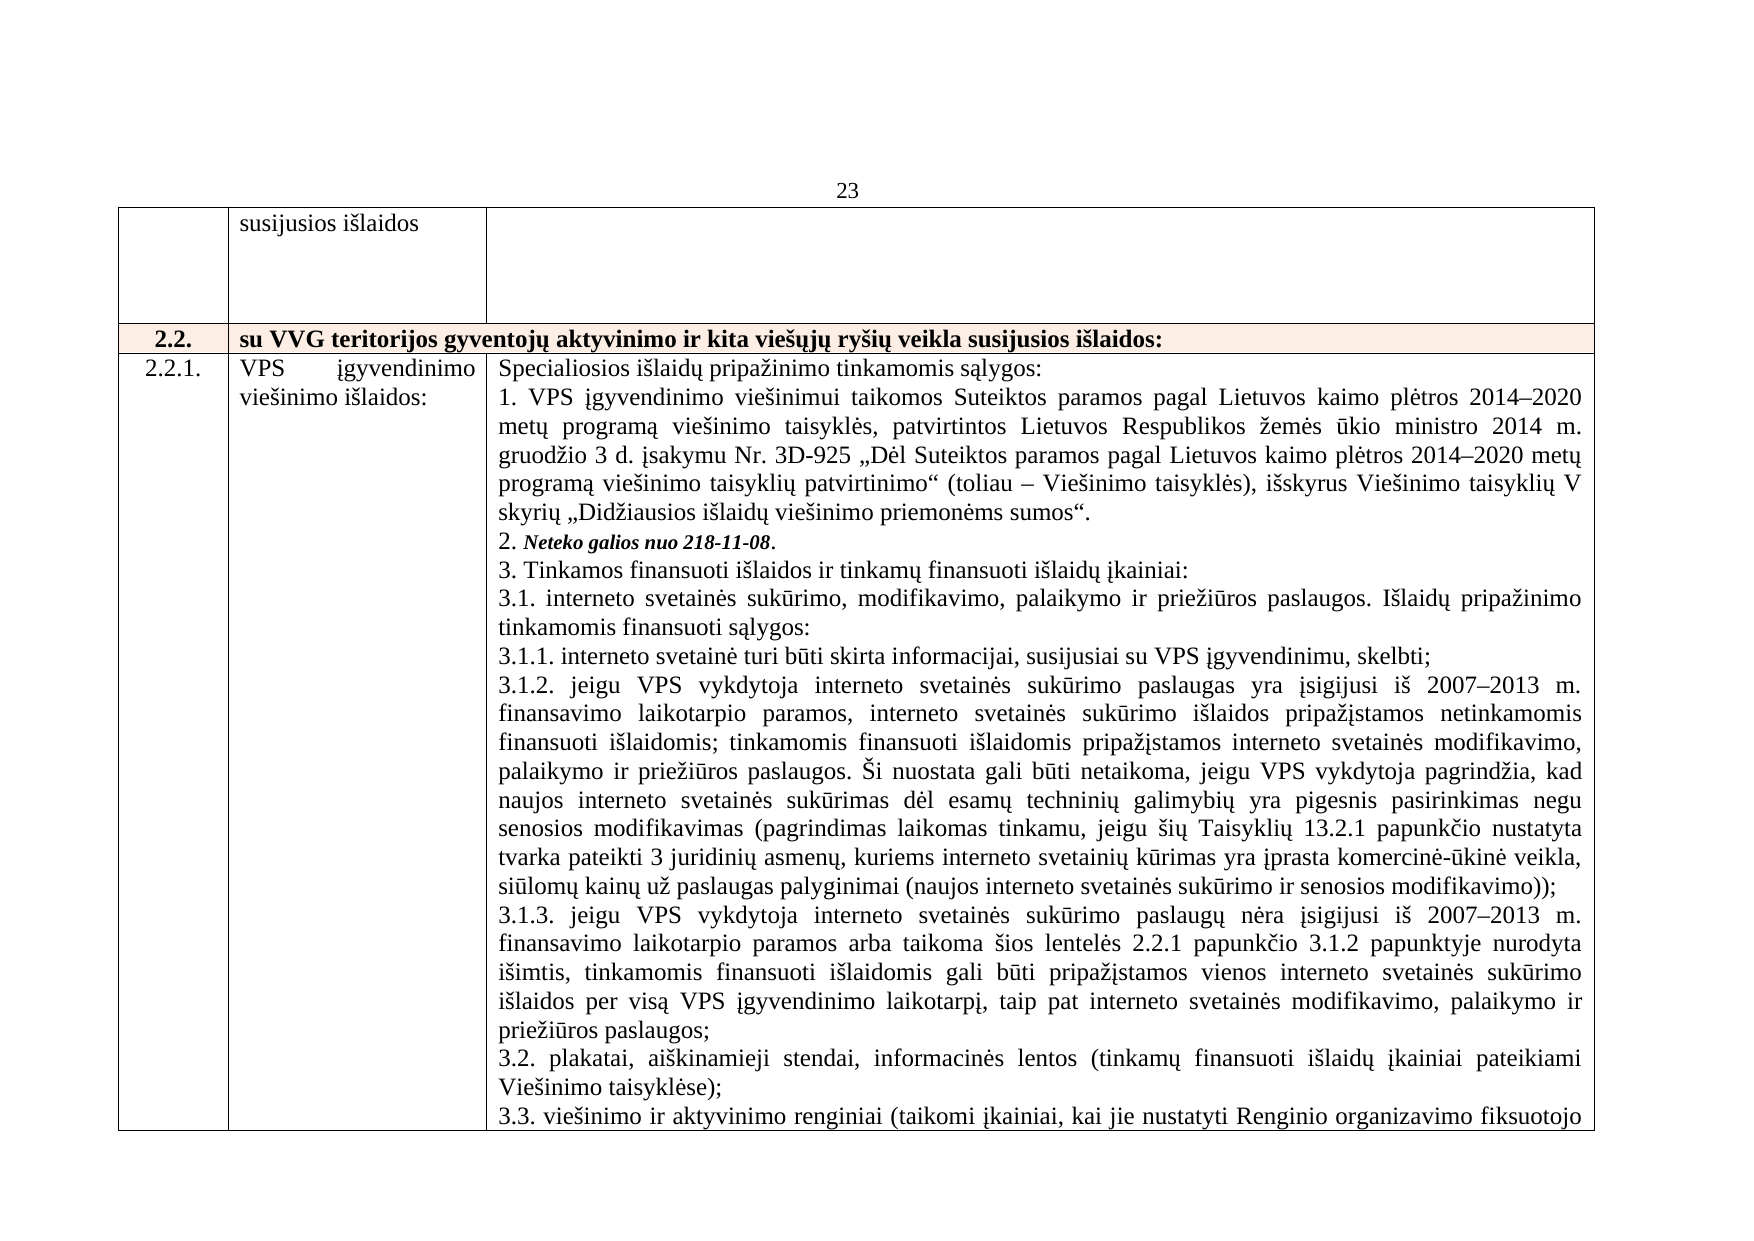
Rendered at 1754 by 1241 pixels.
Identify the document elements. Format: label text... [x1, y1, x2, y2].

table_cell VPS įgyvendinimo viešinimo išlaidos: [229, 354, 486, 1130]
table_cell [119, 208, 228, 323]
table_cell su VVG teritorijos gyventojų aktyvinimo ir kita viešųjų ryšių veikla susijusios išlaidos: [229, 324, 1594, 352]
table_cell [487, 208, 1594, 323]
table_cell 2.2.1. [119, 354, 228, 1130]
table_cell susijusios išlaidos [229, 208, 486, 323]
table_cell Specialiosios išlaidų pripažinimo tinkamomis sąlygos: 1. VPS įgyvendinimo viešinimui taikomos Suteiktos paramos pagal Lietuvos kaimo plėtros 2014–2020 metų programą viešinimo taisyklės, patvirtintos Lietuvos Respublikos žemės ūkio ministro 2014 m. gruodžio 3 d. įsakymu Nr. 3D-925 „Dėl Suteiktos paramos pagal Lietuvos kaimo plėtros 2014–2020 metų programą viešinimo taisyklių patvirtinimo“ (toliau – Viešinimo taisyklės), išskyrus Viešinimo taisyklių V skyrių „Didžiausios išlaidų viešinimo priemonėms sumos“. 2. Neteko galios nuo 218-11-08. 3. Tinkamos finansuoti išlaidos ir tinkamų finansuoti išlaidų įkainiai: 3.1. interneto svetainės sukūrimo, modifikavimo, palaikymo ir priežiūros paslaugos. Išlaidų pripažinimo tinkamomis finansuoti sąlygos: 3.1.1. interneto svetainė turi būti skirta informacijai, susijusiai su VPS įgyvendinimu, skelbti; 3.1.2. jeigu VPS vykdytoja interneto svetainės sukūrimo paslaugas yra įsigijusi iš 2007–2013 m. finansavimo laikotarpio paramos, interneto svetainės sukūrimo išlaidos pripažįstamos netinkamomis finansuoti išlaidomis; tinkamomis finansuoti išlaidomis pripažįstamos interneto svetainės modifikavimo, palaikymo ir priežiūros paslaugos. Ši nuostata gali būti netaikoma, jeigu VPS vykdytoja pagrindžia, kad naujos interneto svetainės sukūrimas dėl esamų techninių galimybių yra pigesnis pasirinkimas negu senosios modifikavimas (pagrindimas laikomas tinkamu, jeigu šių Taisyklių 13.2.1 papunkčio nustatyta tvarka pateikti 3 juridinių asmenų, kuriems interneto svetainių kūrimas yra įprasta komercinė-ūkinė veikla, siūlomų kainų už paslaugas palyginimai (naujos interneto svetainės sukūrimo ir senosios modifikavimo)); 3.1.3. jeigu VPS vykdytoja interneto svetainės sukūrimo paslaugų nėra įsigijusi iš 2007–2013 m. finansavimo laikotarpio paramos arba taikoma šios lentelės 2.2.1 papunkčio 3.1.2 papunktyje nurodyta išimtis, tinkamomis finansuoti išlaidomis gali būti pripažįstamos vienos interneto svetainės sukūrimo išlaidos per visą VPS įgyvendinimo laikotarpį, taip pat interneto svetainės modifikavimo, palaikymo ir priežiūros paslaugos; 3.2. plakatai, aiškinamieji stendai, informacinės lentos (tinkamų finansuoti išlaidų įkainiai pateikiami Viešinimo taisyklėse); 3.3. viešinimo ir aktyvinimo renginiai (taikomi įkainiai, kai jie nustatyti Renginio organizavimo fiksuotojo [487, 354, 1594, 1130]
table_cell 2.2. [119, 324, 228, 352]
